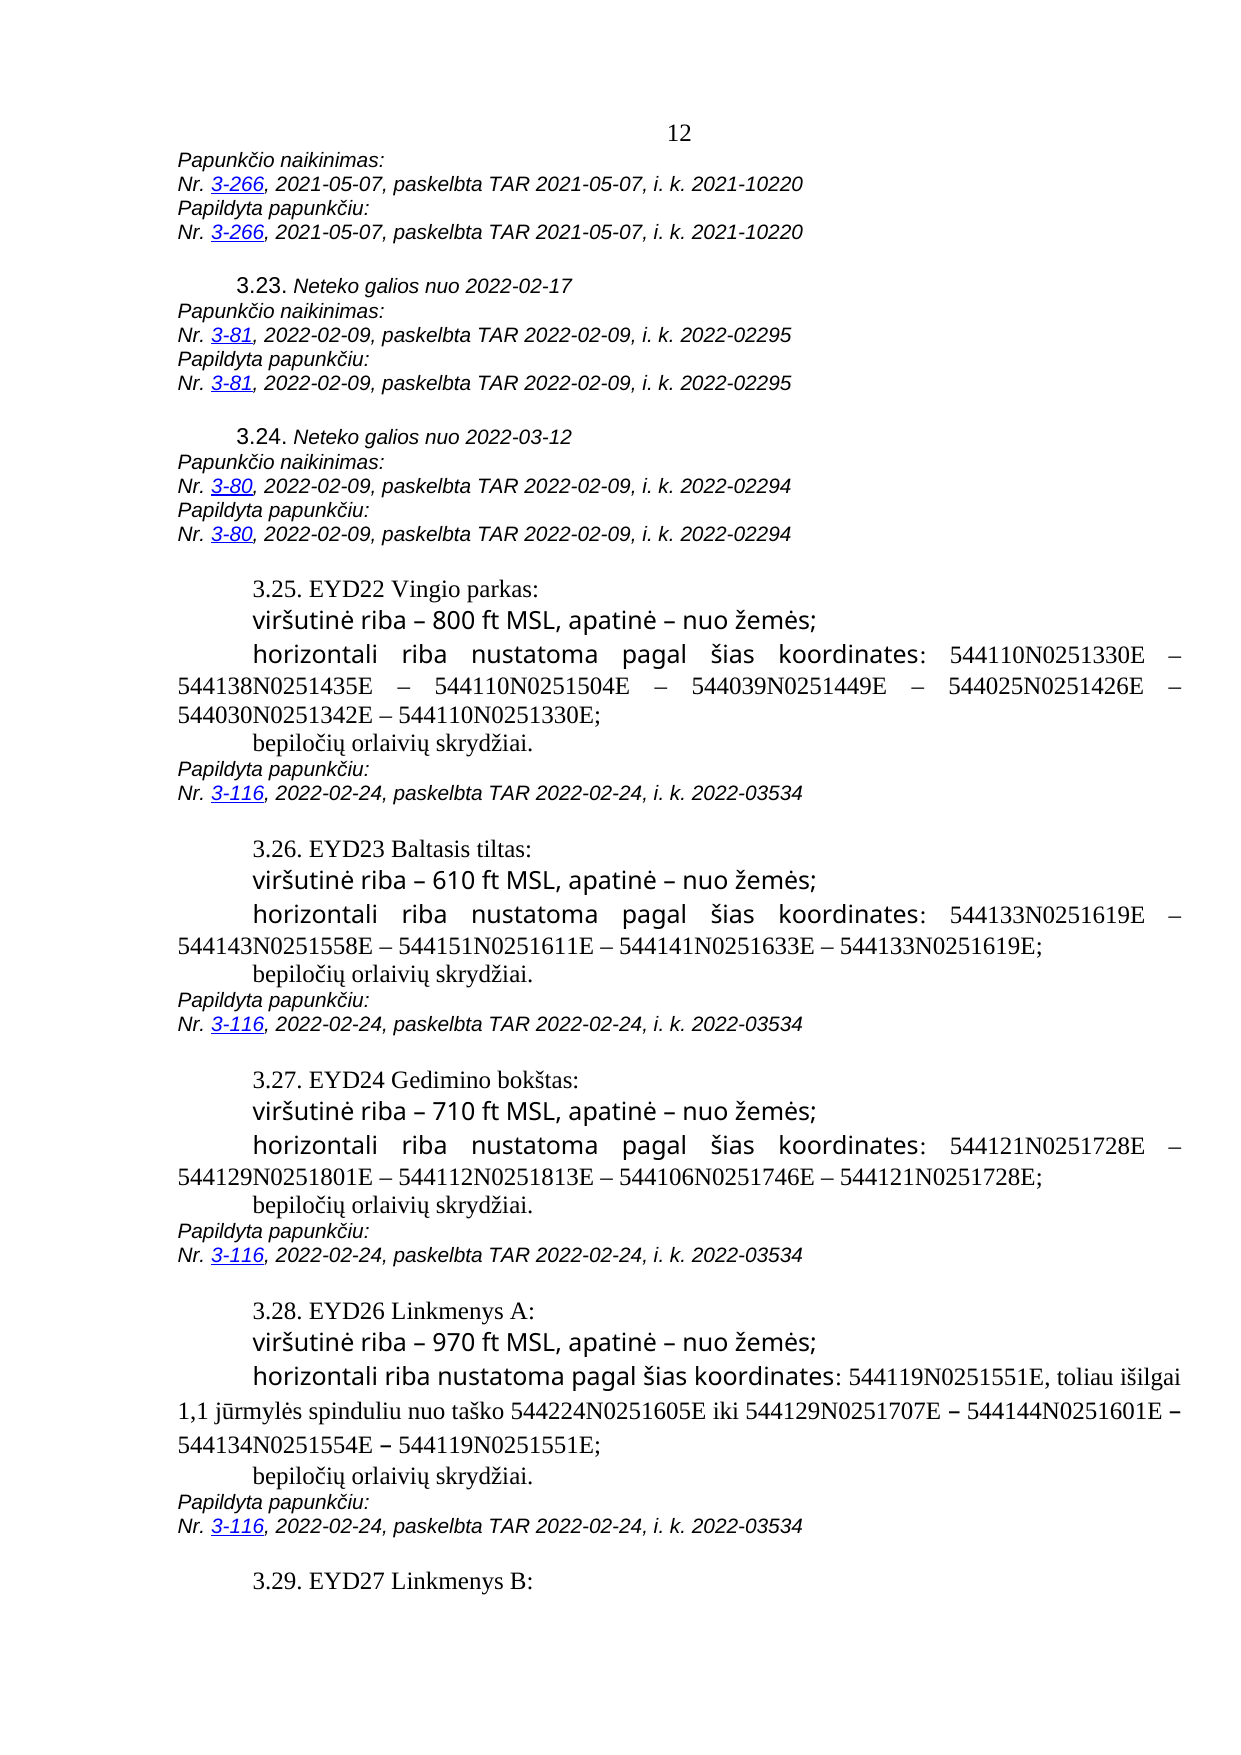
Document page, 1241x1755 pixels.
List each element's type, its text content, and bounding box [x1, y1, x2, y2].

text horizontali riba nustatoma pagal šias koordinates: 544119N0251551E, toliau išilgai 1,1 jūrmylės spinduliu nuo taško 544224N0251605E iki 544129N0251707E – 544144N0251601E – 544134N0251554E – 544119N0251551E; [177, 1359, 1181, 1461]
text 3.29. EYD27 Linkmenys B: [177, 1566, 1181, 1595]
text bepiločių orlaivių skrydžiai. [177, 728, 1181, 757]
text Papildyta papunkčiu: [177, 1219, 1181, 1243]
text viršutinė riba – 970 ft MSL, apatinė – nuo žemės; [177, 1325, 1181, 1359]
text horizontali riba nustatoma pagal šias koordinates: 544110N0251330E – 544138N0251435E – 544110N0251504E – 544039N0251449E – 544025N0251426E –544030N0251342E – 544110N0251330E; [177, 637, 1181, 728]
text Papildyta papunkčiu: [177, 988, 1181, 1012]
text horizontali riba nustatoma pagal šias koordinates: 544133N0251619E – 544143N0251558E – 544151N0251611E – 544141N0251633E – 544133N0251619E; [177, 897, 1181, 959]
text bepiločių orlaivių skrydžiai. [177, 959, 1181, 988]
text 3.25. EYD22 Vingio parkas: [177, 574, 1181, 603]
text Papildyta papunkčiu: [177, 196, 1181, 219]
text bepiločių orlaivių skrydžiai. [177, 1191, 1181, 1219]
text 3.28. EYD26 Linkmenys A: [177, 1296, 1181, 1325]
text 3.26. EYD23 Baltasis tiltas: [177, 834, 1181, 863]
text Papunkčio naikinimas: [177, 148, 1181, 172]
text Nr. 3-266, 2021-05-07, paskelbta TAR 2021-05-07, i. k. 2021-10220 [177, 172, 1181, 196]
text 3.24. Neteko galios nuo 2022-03-12 [177, 423, 1181, 449]
text bepiločių orlaivių skrydžiai. [177, 1461, 1181, 1490]
text Nr. 3-116, 2022-02-24, paskelbta TAR 2022-02-24, i. k. 2022-03534 [177, 1012, 1181, 1036]
text Papildyta papunkčiu: [177, 1490, 1181, 1514]
text viršutinė riba – 800 ft MSL, apatinė – nuo žemės; [177, 603, 1181, 637]
text Nr. 3-116, 2022-02-24, paskelbta TAR 2022-02-24, i. k. 2022-03534 [177, 1514, 1181, 1538]
text Nr. 3-116, 2022-02-24, paskelbta TAR 2022-02-24, i. k. 2022-03534 [177, 781, 1181, 805]
text Papildyta papunkčiu: [177, 346, 1181, 370]
text Nr. 3-81, 2022-02-09, paskelbta TAR 2022-02-09, i. k. 2022-02295 [177, 322, 1181, 346]
text Papildyta papunkčiu: [177, 497, 1181, 521]
text Nr. 3-81, 2022-02-09, paskelbta TAR 2022-02-09, i. k. 2022-02295 [177, 370, 1181, 394]
text Papildyta papunkčiu: [177, 757, 1181, 781]
text Nr. 3-116, 2022-02-24, paskelbta TAR 2022-02-24, i. k. 2022-03534 [177, 1243, 1181, 1267]
text Nr. 3-80, 2022-02-09, paskelbta TAR 2022-02-09, i. k. 2022-02294 [177, 473, 1181, 497]
text Papunkčio naikinimas: [177, 449, 1181, 473]
text Nr. 3-80, 2022-02-09, paskelbta TAR 2022-02-09, i. k. 2022-02294 [177, 521, 1181, 545]
text viršutinė riba – 610 ft MSL, apatinė – nuo žemės; [177, 863, 1181, 897]
text 3.27. EYD24 Gedimino bokštas: [177, 1065, 1181, 1094]
text viršutinė riba – 710 ft MSL, apatinė – nuo žemės; [177, 1094, 1181, 1128]
text Papunkčio naikinimas: [177, 298, 1181, 322]
text Nr. 3-266, 2021-05-07, paskelbta TAR 2021-05-07, i. k. 2021-10220 [177, 219, 1181, 243]
text horizontali riba nustatoma pagal šias koordinates: 544121N0251728E – 544129N0251801E – 544112N0251813E – 544106N0251746E – 544121N0251728E; [177, 1128, 1181, 1191]
text 3.23. Neteko galios nuo 2022-02-17 [177, 272, 1181, 298]
